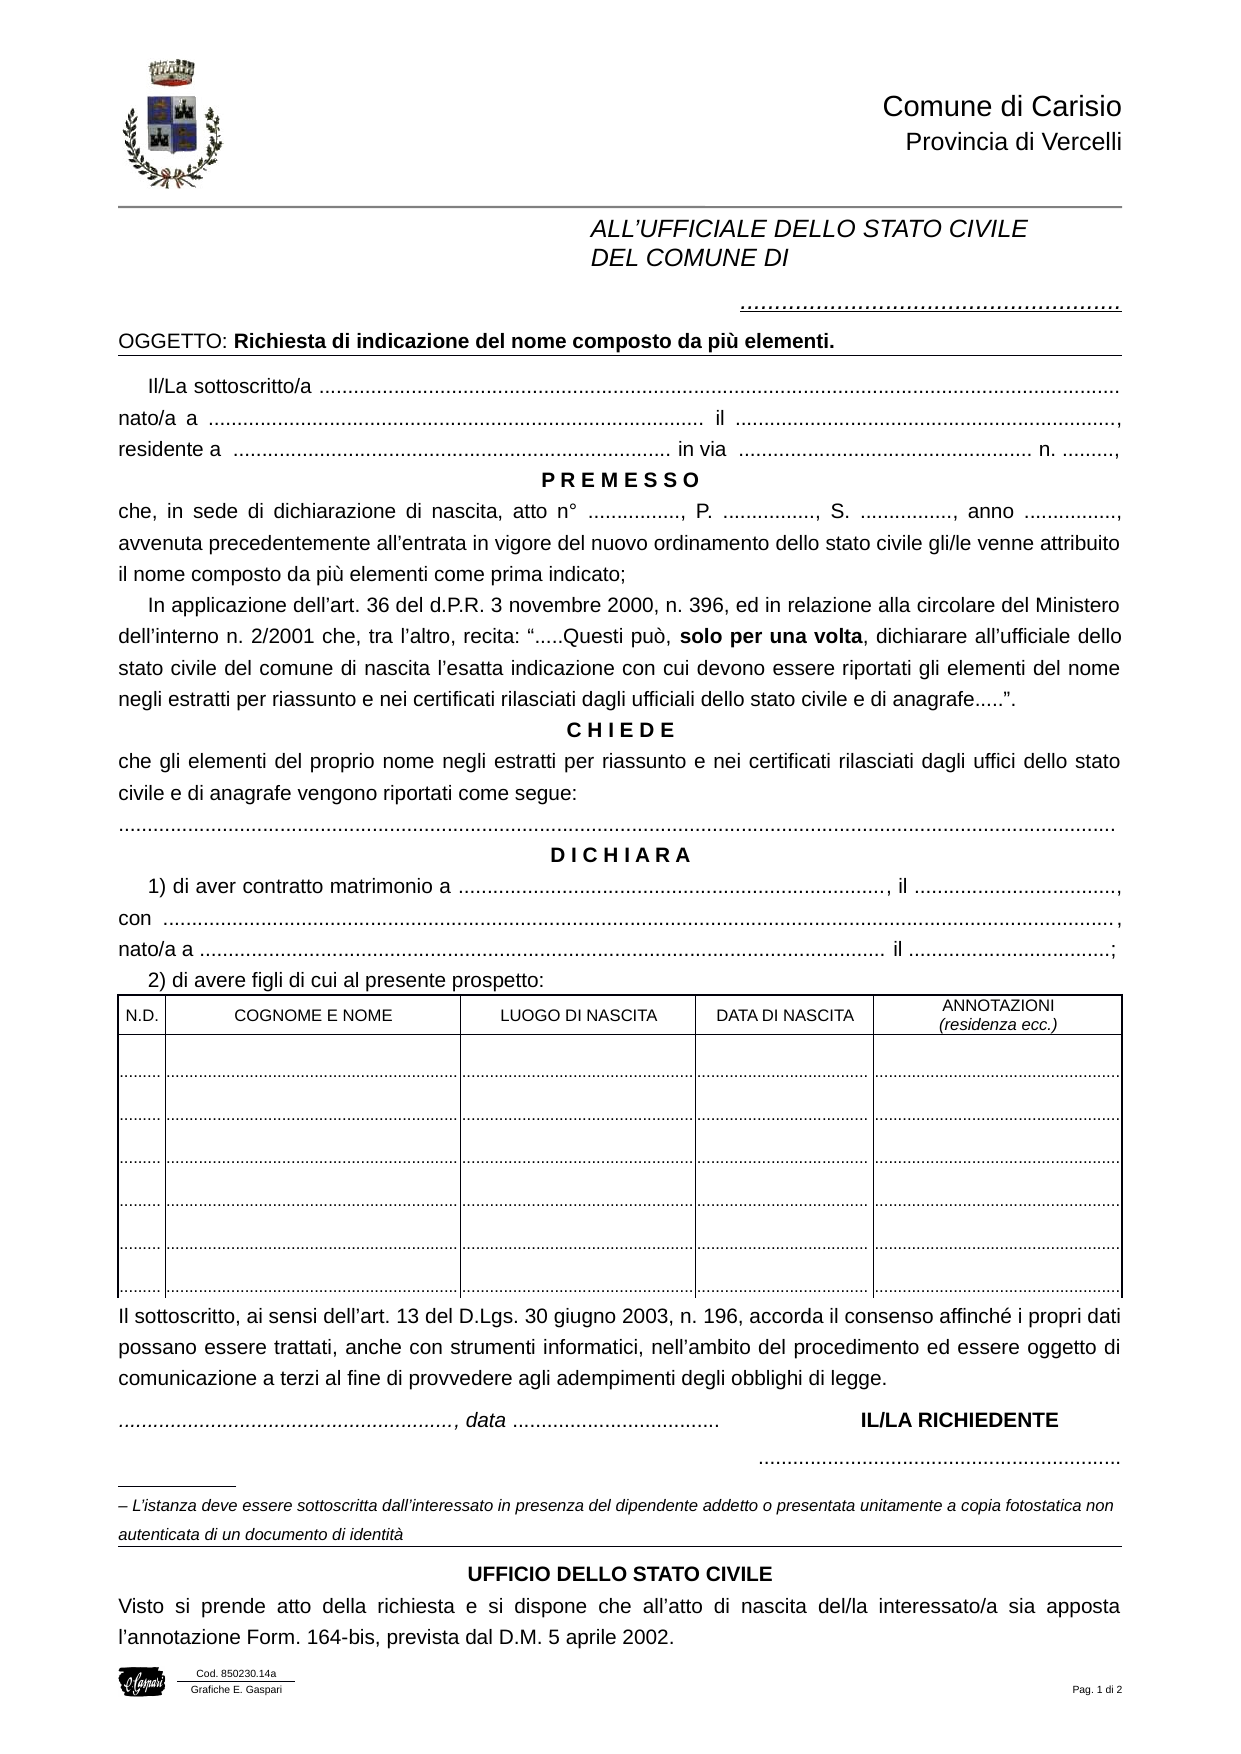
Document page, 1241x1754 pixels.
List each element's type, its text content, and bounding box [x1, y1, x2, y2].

table_cell .................................................. .................................................. .................................................. .................................................. .................................................. .................................................. [461, 1035, 695, 1298]
text – L’istanza deve essere sottoscritta dall’interessato in presenza del dipendente addetto o presentata unitamente a copia fotostatica non autenticata di un documento di identità [118, 1496, 1122, 1546]
text ............................................................... [118, 1445, 1122, 1469]
text OGGETTO: Richiesta di indicazione del nome composto da più elementi. [118, 329, 1122, 355]
text che, in sede di dichiarazione di nascita, atto n° ................, P. ................, S. ................, anno ................, avvenuta precedentemente all’entrata in vigore del nuovo ordinamento dello stato civile gli/le venne attribuito il nome composto da più elementi come prima indicato; [118, 494, 1122, 587]
text .........................................................., data .................................... IL/LA RICHIEDENTE [119, 1404, 1122, 1433]
picture [122, 58, 224, 189]
text UFFICIO DELLO STATO CIVILE [118, 1557, 1122, 1588]
text Visto si prende atto della richiesta e si dispone che all’atto di nascita del/la interessato/a sia apposta l’annotazione Form. 164-bis, prevista dal D.M. 5 aprile 2002. [118, 1588, 1122, 1651]
picture [118, 1666, 166, 1697]
table_cell ............................................................... ............................................................... ............................................................... ............................................................... ............................................................... ............................................................... [166, 1035, 460, 1298]
text ALL’UFFICIALE DELLO STATO CIVILE [591, 214, 1081, 243]
text ............................................................................................................................................................................. [118, 806, 1122, 837]
text 2) di avere figli di cui al presente prospetto: [118, 962, 1122, 994]
table_header LUOGO DI NASCITA [461, 996, 695, 1034]
table_cell ..................................................... ..................................................... ..................................................... ..................................................... ..................................................... ..................................................... [874, 1035, 1121, 1298]
text Il/La sottoscritto/a ........................................................................................................................................... nato/a a ...................................................................................... il .................................................................., residente a ............................................................................ in via ................................................... n. ........., [118, 369, 1122, 462]
text Provincia di Vercelli [224, 127, 1122, 156]
text Comune di Carisio [224, 89, 1122, 122]
table_header N.D. [119, 996, 165, 1034]
text D I C H I A R A [118, 837, 1122, 869]
text ....................................................... [591, 286, 1122, 315]
table_header DATA DI NASCITA [696, 996, 873, 1034]
table_cell ......... ......... ......... ......... ......... ......... [119, 1035, 165, 1298]
text In applicazione dell’art. 36 del d.P.R. 3 novembre 2000, n. 396, ed in relazione alla circolare del Ministero dell’interno n. 2/2001 che, tra l’altro, recita: “.....Questi può, solo per una volta, dichiarare all’ufficiale dello stato civile del comune di nascita l’esatta indicazione con cui devono essere riportati gli elementi del nome negli estratti per riassunto e nei certificati rilasciati dagli ufficiali dello stato civile e di anagrafe.....”. [118, 587, 1122, 712]
text Il sottoscritto, ai sensi dell’art. 13 del D.Lgs. 30 giugno 2003, n. 196, accorda il consenso affinché i propri dati possano essere trattati, anche con strumenti informatici, nell’ambito del procedimento ed essere oggetto di comunicazione a terzi al fine di provvedere agli adempimenti degli obblighi di legge. [118, 1298, 1122, 1392]
table_header ANNOTAZIONI (residenza ecc.) [874, 996, 1121, 1034]
text DEL COMUNE DI [591, 243, 1081, 271]
table_header COGNOME E NOME [166, 996, 460, 1034]
table_cell ..................................... ..................................... ..................................... ..................................... ..................................... ..................................... [696, 1035, 873, 1298]
subtitle P R E M E S S O [118, 462, 1122, 494]
text che gli elementi del proprio nome negli estratti per riassunto e nei certificati rilasciati dagli uffici dello stato civile e di anagrafe vengono riportati come segue: [118, 744, 1122, 806]
subtitle C H I E D E [118, 712, 1122, 744]
text 1) di aver contratto matrimonio a .........................................................................., il ..................................., con ....................................................................................................................................................................., nato/a a ....................................................................................................................... il ...................................; [118, 869, 1122, 962]
